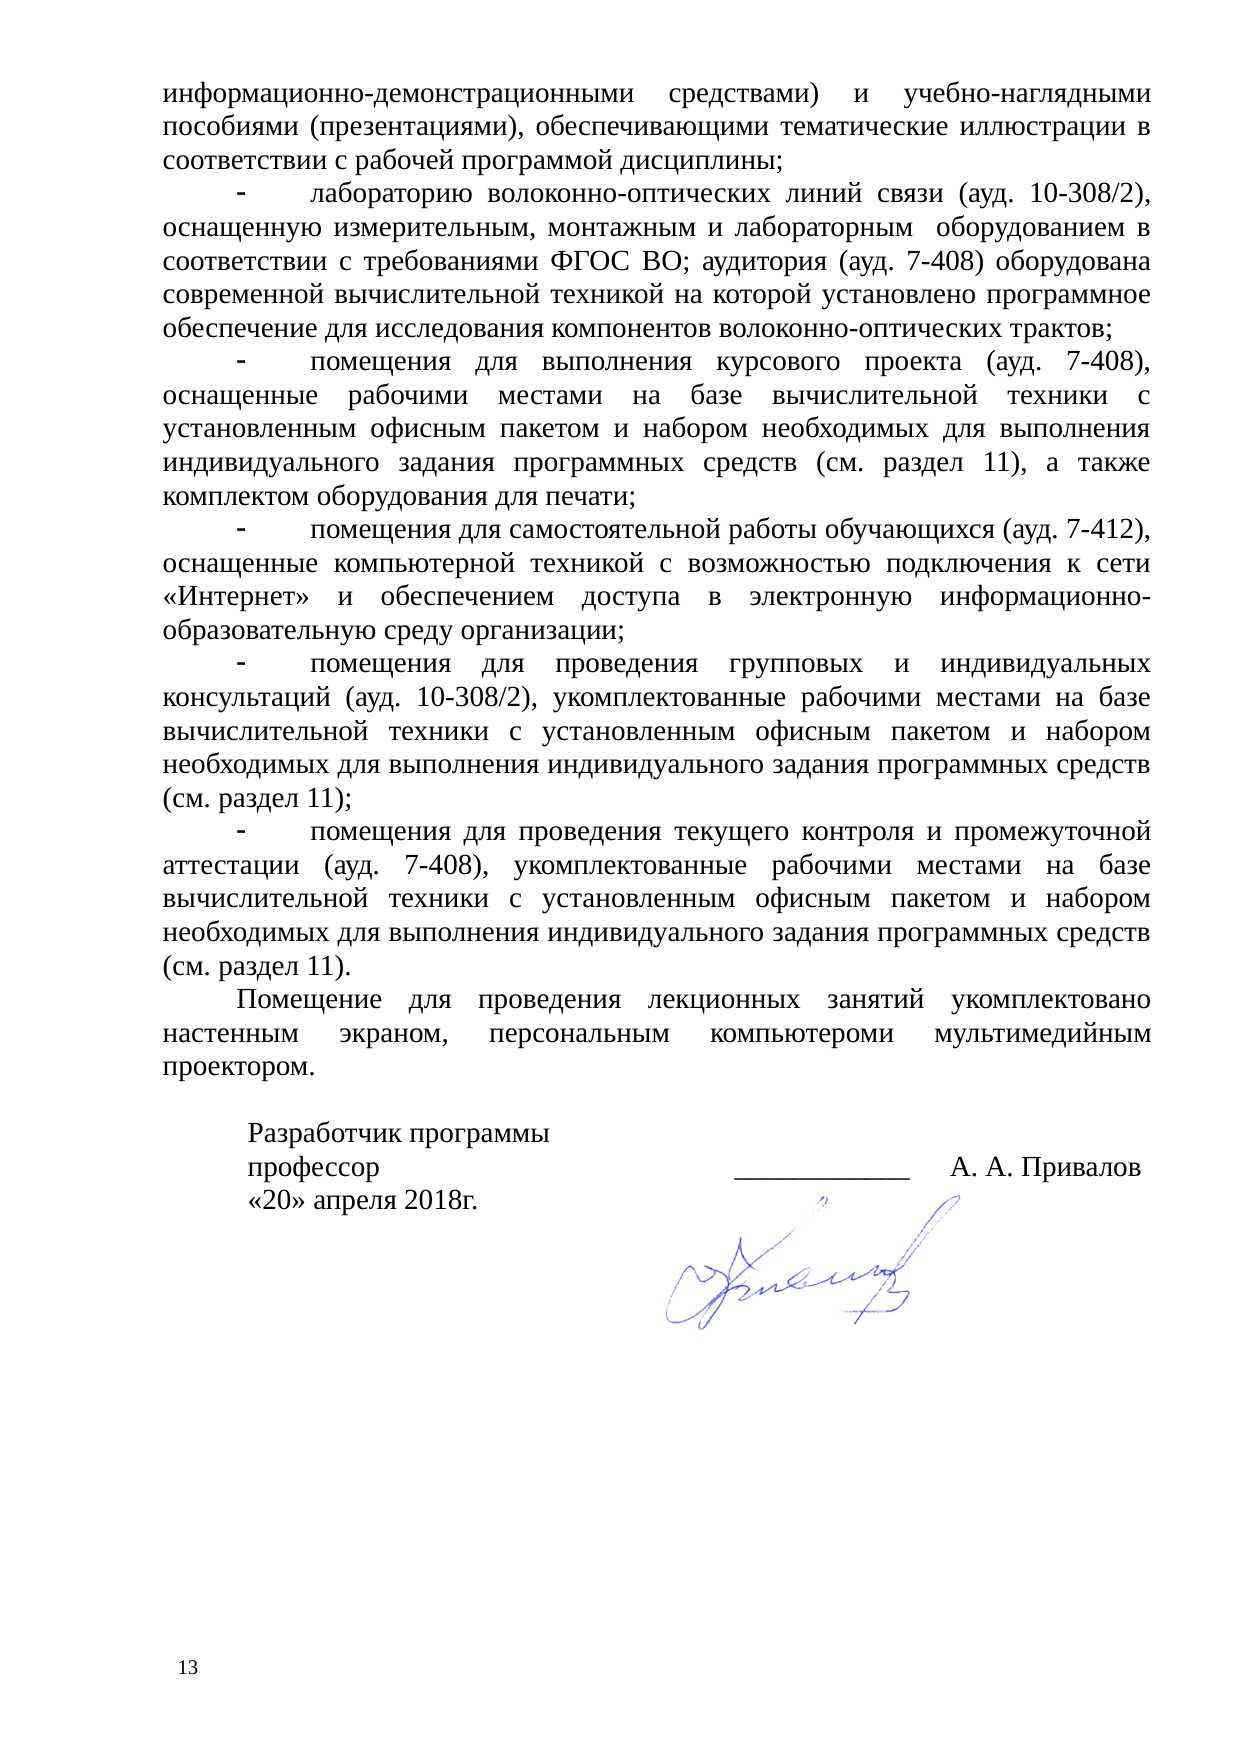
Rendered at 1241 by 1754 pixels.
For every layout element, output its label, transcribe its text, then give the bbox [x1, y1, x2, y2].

list помещения для проведения групповых и индивидуальных консультаций (ауд. 10-308/2), укомплектованные рабочими местами на базе вычислительной техники с установленным офисным пакетом и набором необходимых для выполнения индивидуального задания программных средств (см. раздел 11); [162, 646, 1152, 813]
list помещения для самостоятельной работы обучающихся (ауд. 7-412), оснащенные компьютерной техникой с возможностью подключения к сети «Интернет» и обеспечением доступа в электронную информационно-образовательную среду организации; [162, 511, 1152, 646]
table_cell [646, 1183, 938, 1216]
table_cell [938, 1183, 1174, 1216]
list информационно-демонстрационными средствами) и учебно-наглядными пособиями (презентациями), обеспечивающими тематические иллюстрации в соответствии с рабочей программой дисциплины; [162, 75, 1152, 176]
list помещения для выполнения курсового проекта (ауд. 7-408), оснащенные рабочими местами на базе вычислительной техники с установленным офисным пакетом и набором необходимых для выполнения индивидуального задания программных средств (см. раздел 11), а также комплектом оборудования для печати; [162, 343, 1152, 511]
table_cell «20» апреля 2018г. [177, 1183, 646, 1216]
table_header А. А. Привалов [938, 1115, 1174, 1182]
table_header Разработчик программы профессор [177, 1115, 646, 1182]
text Помещение для проведения лекционных занятий укомплектовано настенным экраном, персональным компьютероми мультимедийным проектором. [162, 981, 1152, 1082]
list помещения для проведения текущего контроля и промежуточной аттестации (ауд. 7-408), укомплектованные рабочими местами на базе вычислительной техники с установленным офисным пакетом и набором необходимых для выполнения индивидуального задания программных средств (см. раздел 11). [162, 813, 1152, 981]
table_header ____________ [646, 1115, 938, 1182]
list лабораторию волоконно-оптических линий связи (ауд. 10-308/2), оснащенную измерительным, монтажным и лабораторным оборудованием в соответствии с требованиями ФГОС ВО; аудитория (ауд. 7-408) оборудована современной вычислительной техникой на которой установлено программное обеспечение для исследования компонентов волоконно-оптических трактов; [162, 176, 1152, 343]
